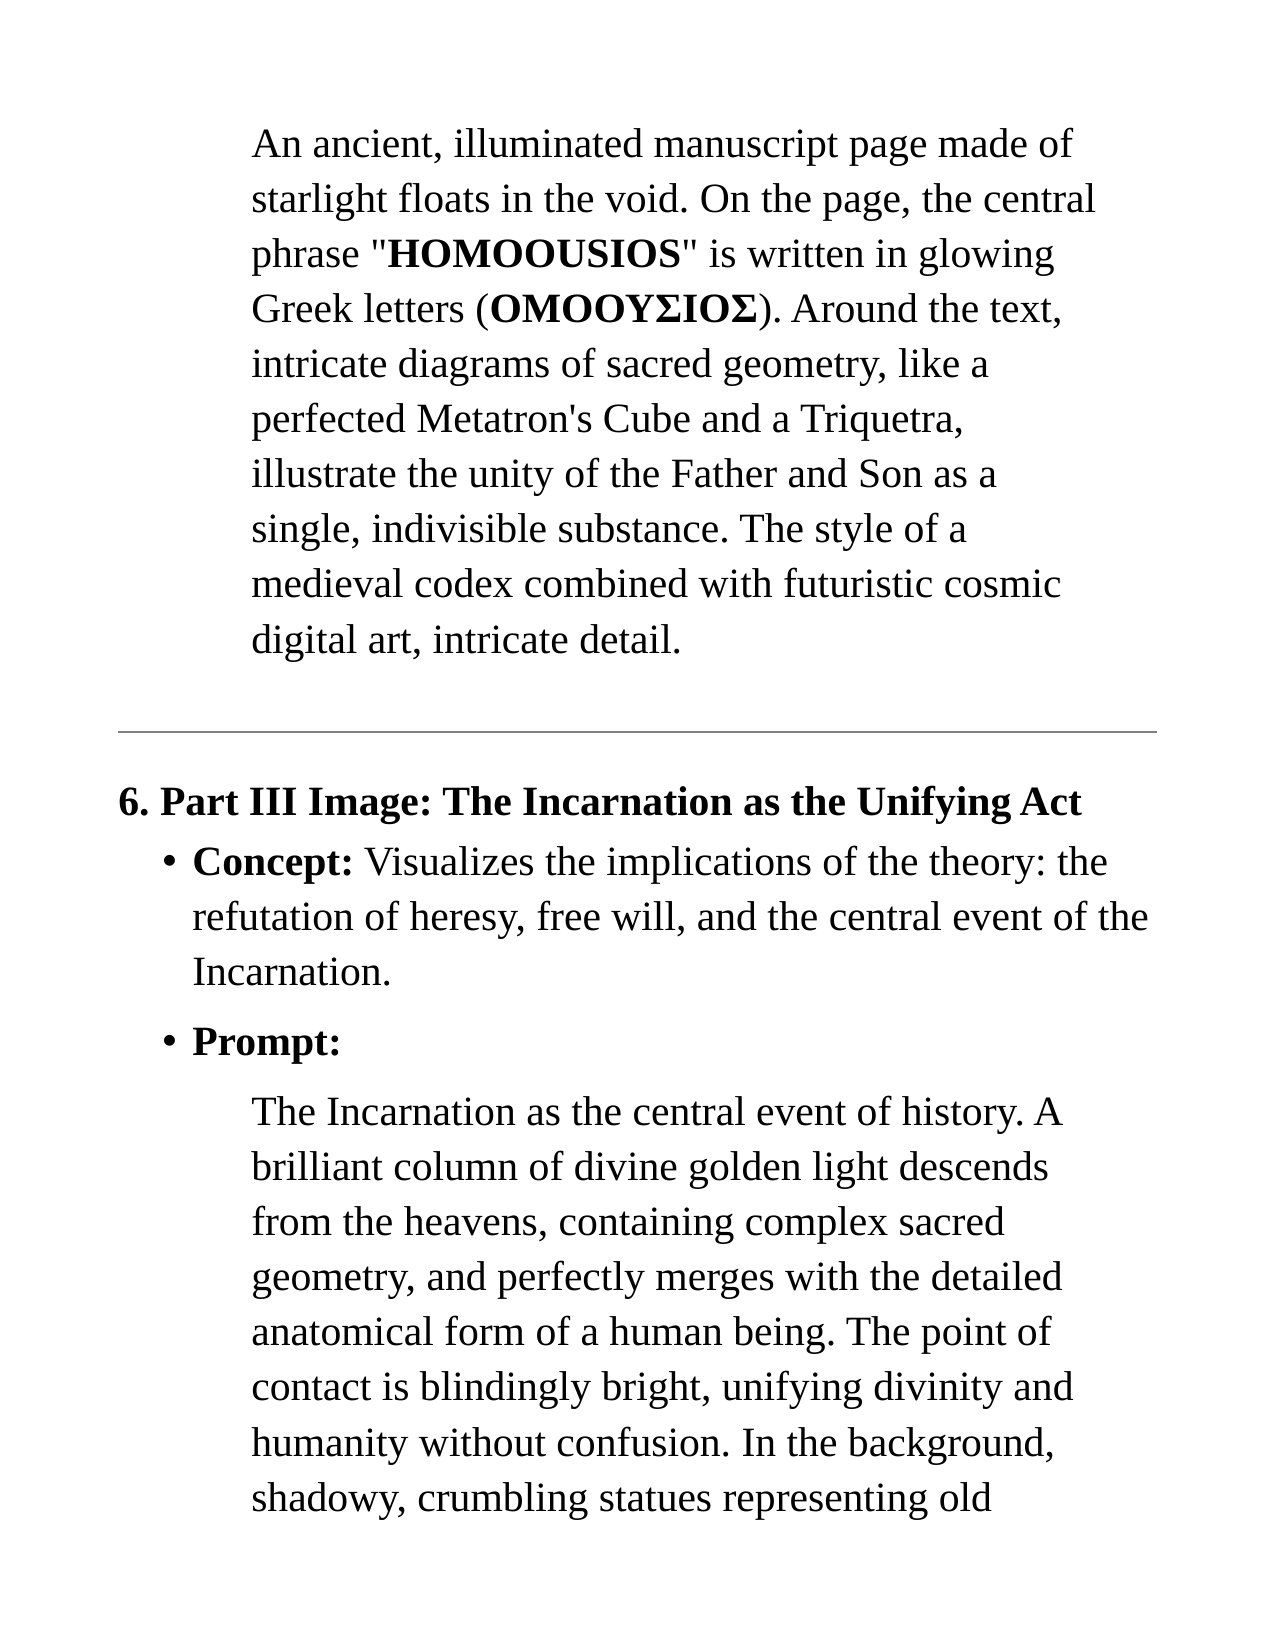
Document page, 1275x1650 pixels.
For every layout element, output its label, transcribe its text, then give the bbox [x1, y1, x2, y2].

list An ancient, illuminated manuscript page made of starlight floats in the void. On the page, the central phrase "HOMOOUSIOS" is written in glowing Greek letters (ΟΜΟΟΥΣΙΟΣ). Around the text, intricate diagrams of sacred geometry, like a perfected Metatron's Cube and a Triquetra, illustrate the unity of the Father and Son as a single, indivisible substance. The style of a medieval codex combined with futuristic cosmic digital art, intricate detail. [222, 118, 1098, 662]
subtitle 6. Part III Image: The Incarnation as the Unifying Act [118, 776, 1157, 824]
list The Incarnation as the central event of history. A brilliant column of divine golden light descends from the heavens, containing complex sacred geometry, and perfectly merges with the detailed anatomical form of a human being. The point of contact is blindingly bright, unifying divinity and humanity without confusion. In the background, shadowy, crumbling statues representing old [222, 1086, 1098, 1520]
list Prompt: [162, 1017, 1157, 1064]
list Concept: Visualizes the implications of the theory: the refutation of heresy, free will, and the central event of the Incarnation. [162, 837, 1157, 995]
